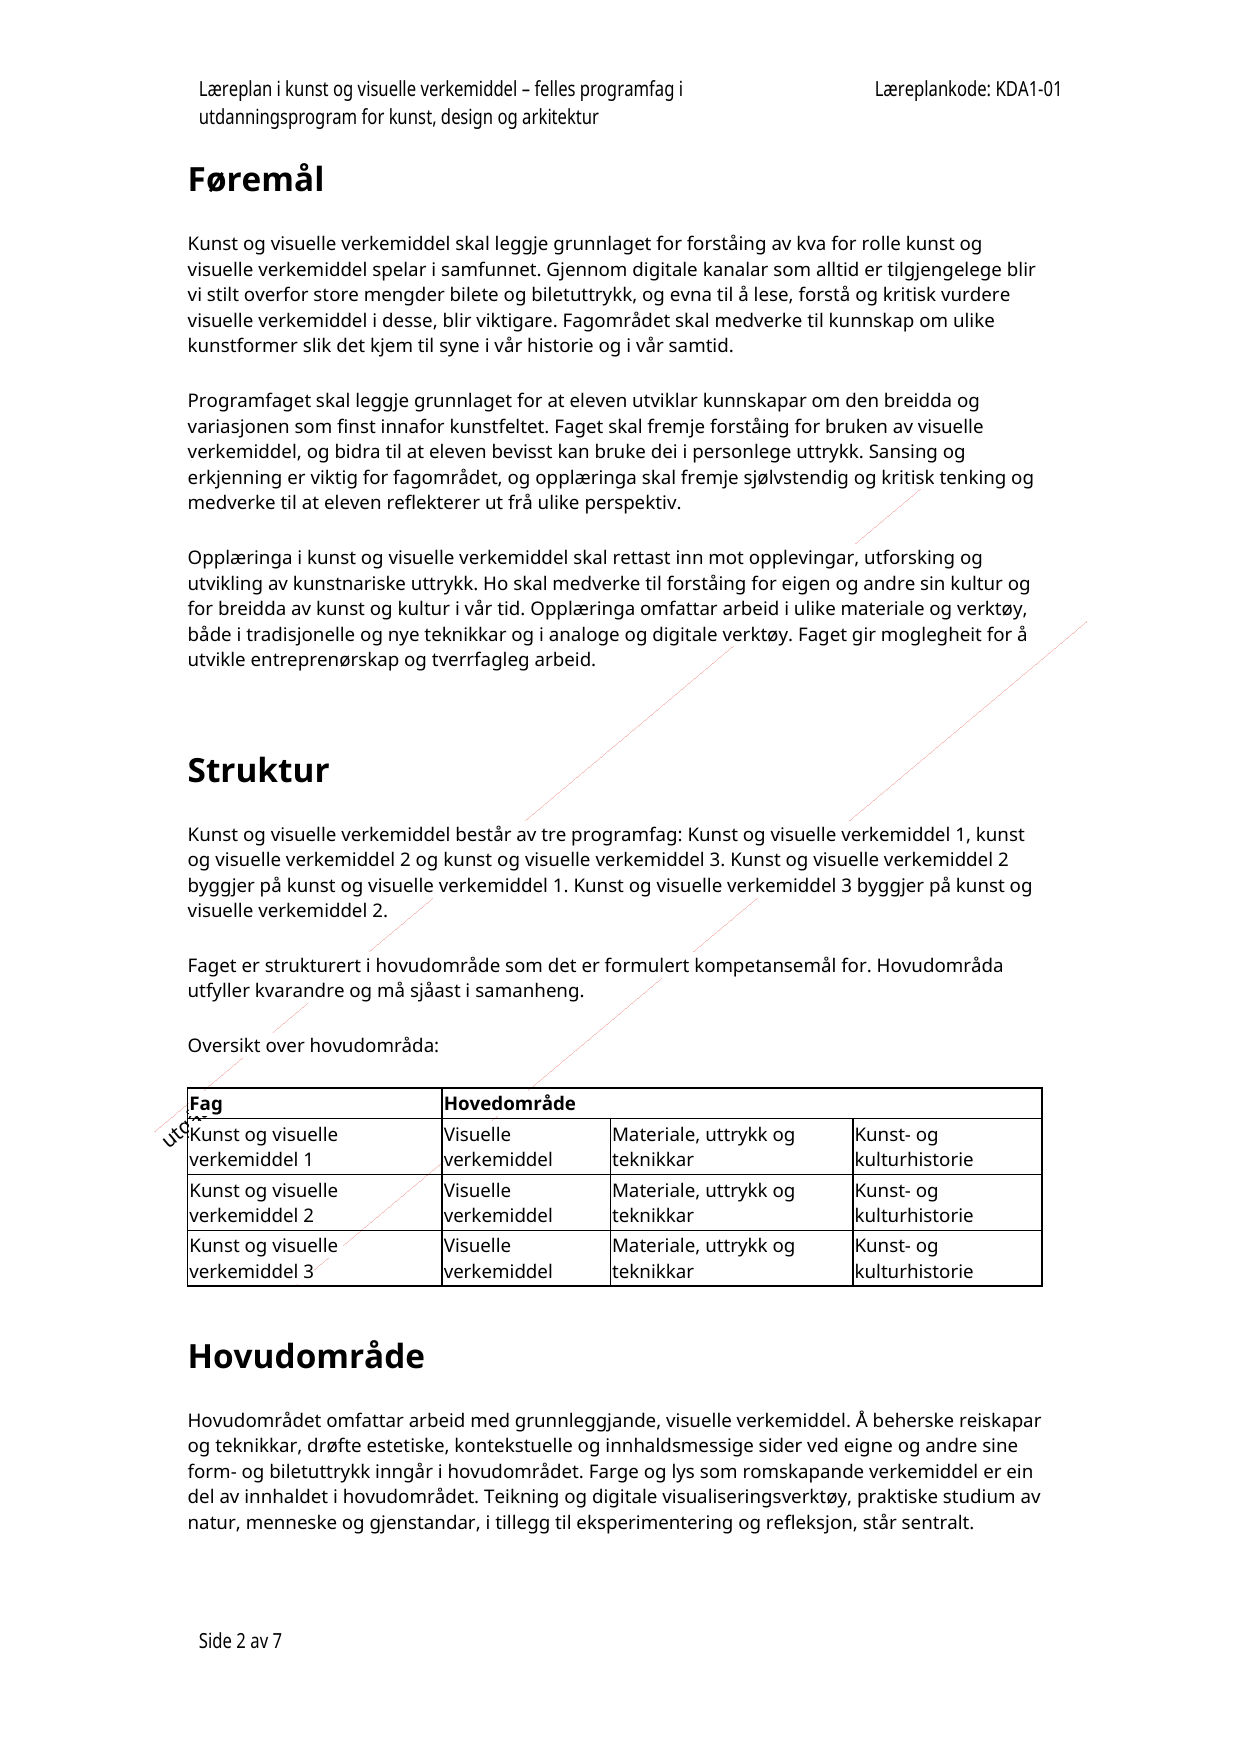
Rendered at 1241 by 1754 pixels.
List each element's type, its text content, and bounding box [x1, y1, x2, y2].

subtitle Føremål [333, 156, 1053, 202]
text Kunst og visuelle verkemiddel består av tre programfag: Kunst og visuelle verkemiddel 1, kunst og visuelle verkemiddel 2 og kunst og visuelle verkemiddel 3. Kunst og visuelle verkemiddel 2 byggjer på kunst og visuelle verkemiddel 1. Kunst og visuelle verkemiddel 3 byggjer på kunst og visuelle verkemiddel 2. [729, 821, 1053, 923]
text Programfaget skal leggje grunnlaget for at eleven utviklar kunnskapar om den breidda og variasjonen som finst innafor kunstfeltet. Faget skal fremje forståing for bruken av visuelle verkemiddel, og bidra til at eleven bevisst kan bruke dei i personlege uttrykk. Sansing og erkjenning er viktig for fagområdet, og opplæringa skal fremje sjølvstendig og kritisk tenking og medverke til at eleven reflekterer ut frå ulike perspektiv. [187, 387, 1053, 515]
subtitle Struktur [885, 701, 1053, 792]
text Oversikt over hovudområda: [568, 1032, 1053, 1058]
text Hovudområdet omfattar arbeid med grunnleggjande, visuelle verkemiddel. Å beherske reiskapar og teknikkar, drøfte estetiske, kontekstuelle og innhaldsmessige sider ved eigne og andre sine form- og biletuttrykk inngår i hovudområdet. Farge og lys som romskapande verkemiddel er ein del av innhaldet i hovudområdet. Teikning og digitale visualiseringsverktøy, praktiske studium av natur, menneske og gjenstandar, i tillegg til eksperimentering og refleksjon, står sentralt. [975, 1407, 1053, 1535]
text Oversikt over hovudområda: [274, 1032, 596, 1058]
text Opplæringa i kunst og visuelle verkemiddel skal rettast inn mot opplevingar, utforsking og utvikling av kunstnariske uttrykk. Ho skal medverke til forståing for eigen og andre sin kultur og for breidda av kunst og kultur i vår tid. Opplæringa omfattar arbeid i ulike materiale og verktøy, både i tradisjonelle og nye teknikkar og i analoge og digitale verktøy. Faget gir moglegheit for å utvikle entreprenørskap og tverrfagleg arbeid. [704, 544, 1053, 672]
subtitle Struktur [338, 701, 666, 792]
text Kunst og visuelle verkemiddel skal leggje grunnlaget for forståing av kva for rolle kunst og visuelle verkemiddel spelar i samfunnet. Gjennom digitale kanalar som alltid er tilgjengelege blir vi stilt overfor store mengder bilete og biletuttrykk, og evna til å lese, forstå og kritisk vurdere visuelle verkemiddel i desse, blir viktigare. Fagområdet skal medverke til kunnskap om ulike kunstformer slik det kjem til syne i vår historie og i vår samtid. [734, 231, 1053, 358]
text Kunst og visuelle verkemiddel består av tre programfag: Kunst og visuelle verkemiddel 1, kunst og visuelle verkemiddel 2 og kunst og visuelle verkemiddel 3. Kunst og visuelle verkemiddel 2 byggjer på kunst og visuelle verkemiddel 1. Kunst og visuelle verkemiddel 3 byggjer på kunst og visuelle verkemiddel 2. [405, 898, 756, 923]
subtitle Hovudområde [434, 1287, 1053, 1378]
subtitle Struktur [561, 701, 990, 792]
text Faget er strukturert i hovudområde som det er formulert kompetansemål for. Hovudområda utfyller kvarandre og må sjåast i samanheng. [634, 952, 1053, 1003]
